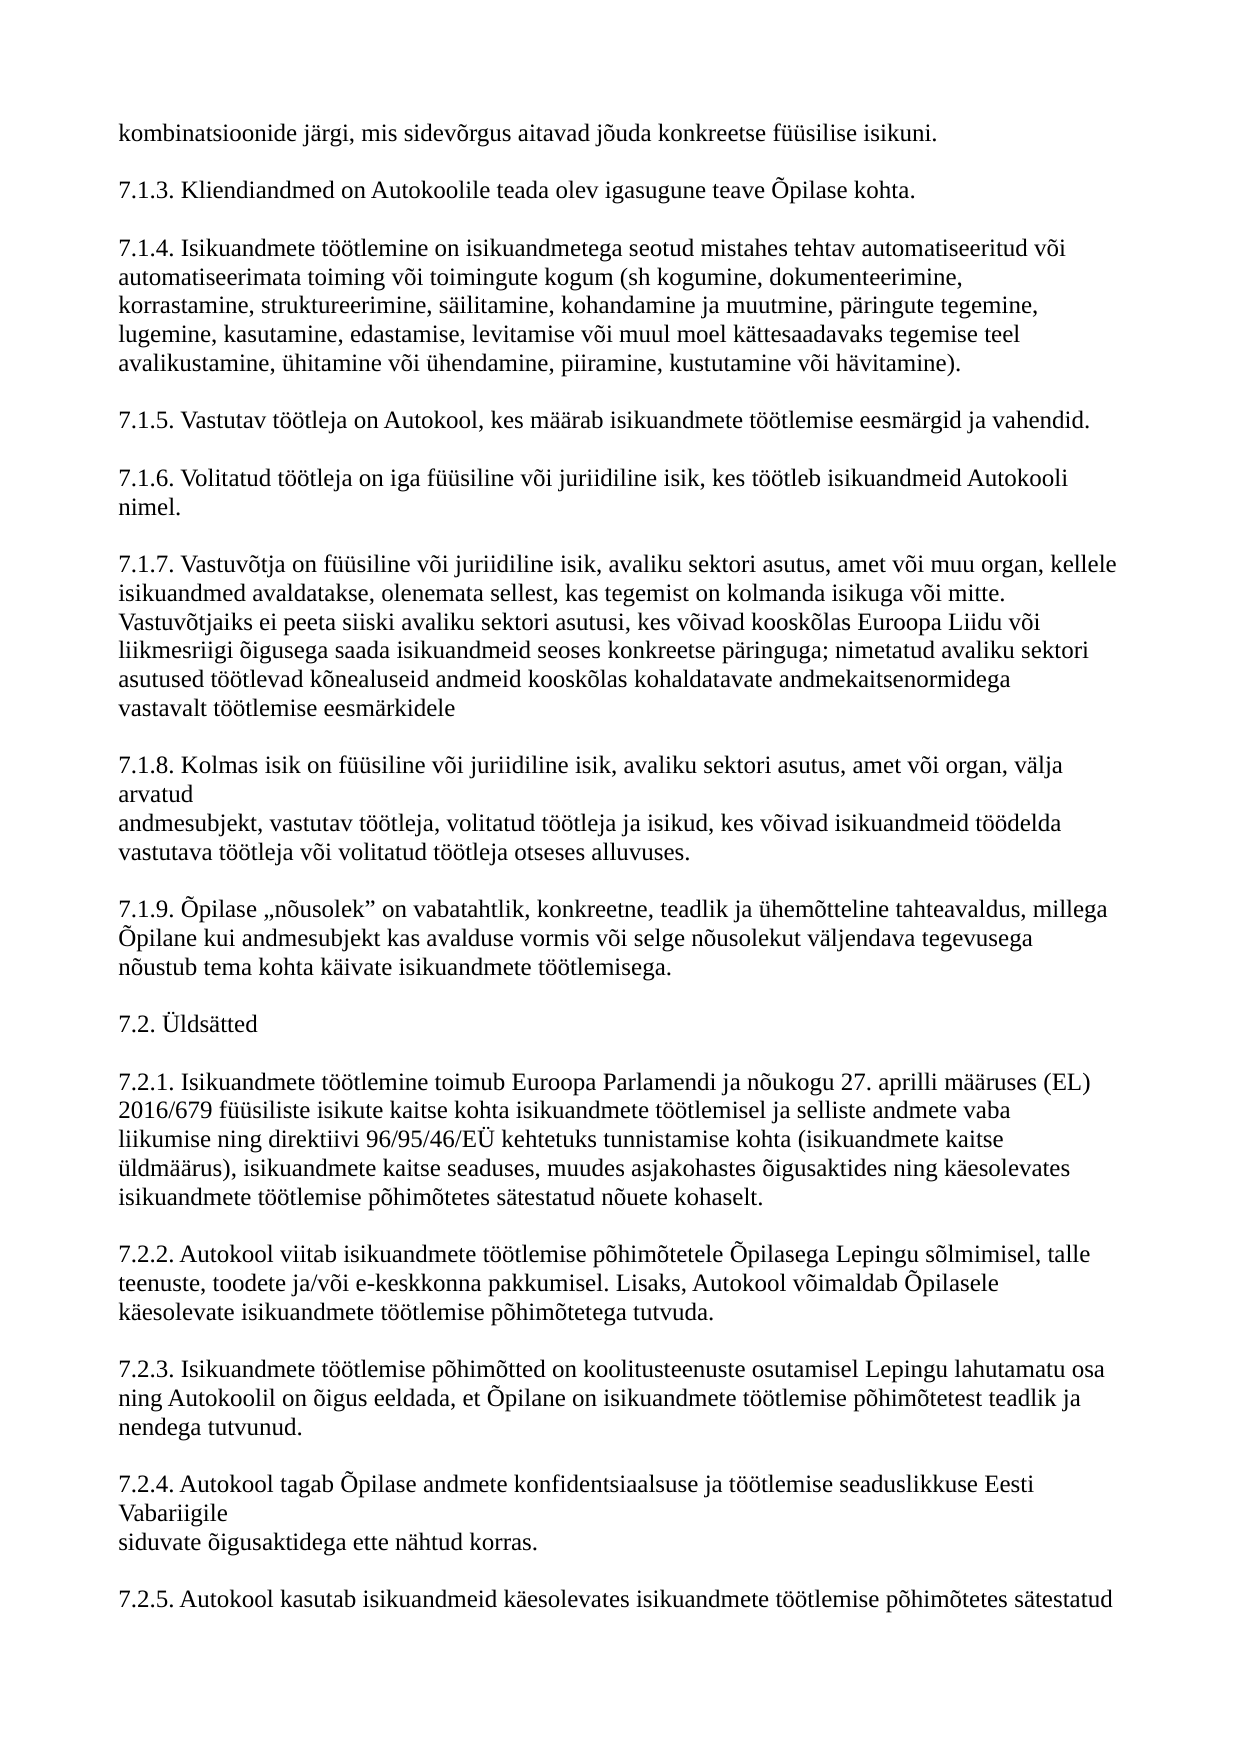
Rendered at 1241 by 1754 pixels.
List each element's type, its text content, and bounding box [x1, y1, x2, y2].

text liikmesriigi õigusega saada isikuandmeid seoses konkreetse päringuga; nimetatud avaliku sektori [118, 636, 1122, 664]
text liikumise ning direktiivi 96/95/46/EÜ kehtetuks tunnistamise kohta (isikuandmete kaitse [118, 1124, 1122, 1153]
text isikuandmed avaldatakse, olenemata sellest, kas tegemist on kolmanda isikuga või mitte. [118, 578, 1122, 607]
text vastavalt töötlemise eesmärkidele [118, 693, 1122, 722]
text 7.1.5. Vastutav töötleja on Autokool, kes määrab isikuandmete töötlemise eesmärgid ja vahendid. [118, 406, 1122, 434]
text üldmäärus), isikuandmete kaitse seaduses, muudes asjakohastes õigusaktides ning käesolevates [118, 1153, 1122, 1182]
text 7.2. Üldsätted [118, 1009, 1122, 1038]
text automatiseerimata toiming või toimingute kogum (sh kogumine, dokumenteerimine, [118, 262, 1122, 291]
text Õpilane kui andmesubjekt kas avalduse vormis või selge nõusolekut väljendava tegevusega [118, 923, 1122, 952]
text andmesubjekt, vastutav töötleja, volitatud töötleja ja isikud, kes võivad isikuandmeid töödelda [118, 808, 1122, 837]
text 7.1.7. Vastuvõtja on füüsiline või juriidiline isik, avaliku sektori asutus, amet või muu organ, kellele [118, 549, 1122, 578]
text nendega tutvunud. [118, 1412, 1122, 1441]
text korrastamine, struktureerimine, säilitamine, kohandamine ja muutmine, päringute tegemine, [118, 291, 1122, 319]
text kombinatsioonide järgi, mis sidevõrgus aitavad jõuda konkreetse füüsilise isikuni. [118, 118, 1122, 147]
text avalikustamine, ühitamine või ühendamine, piiramine, kustutamine või hävitamine). [118, 348, 1122, 377]
text asutused töötlevad kõnealuseid andmeid kooskõlas kohaldatavate andmekaitsenormidega [118, 664, 1122, 693]
text ning Autokoolil on õigus eeldada, et Õpilane on isikuandmete töötlemise põhimõtetest teadlik ja [118, 1383, 1122, 1412]
text Vastuvõtjaiks ei peeta siiski avaliku sektori asutusi, kes võivad kooskõlas Euroopa Liidu või [118, 607, 1122, 636]
text 7.2.3. Isikuandmete töötlemise põhimõtted on koolitusteenuste osutamisel Lepingu lahutamatu osa [118, 1354, 1122, 1383]
text 7.1.6. Volitatud töötleja on iga füüsiline või juriidiline isik, kes töötleb isikuandmeid Autokooli nimel. [118, 463, 1122, 521]
text isikuandmete töötlemise põhimõtetes sätestatud nõuete kohaselt. [118, 1182, 1122, 1211]
text 7.2.1. Isikuandmete töötlemine toimub Euroopa Parlamendi ja nõukogu 27. aprilli määruses (EL) [118, 1067, 1122, 1096]
text 7.1.3. Kliendiandmed on Autokoolile teada olev igasugune teave Õpilase kohta. [118, 176, 1122, 204]
text siduvate õigusaktidega ette nähtud korras. [118, 1527, 1122, 1556]
text 2016/679 füüsiliste isikute kaitse kohta isikuandmete töötlemisel ja selliste andmete vaba [118, 1096, 1122, 1124]
text 7.2.4. Autokool tagab Õpilase andmete konfidentsiaalsuse ja töötlemise seaduslikkuse Eesti Vabariigile [118, 1469, 1122, 1527]
text 7.1.9. Õpilase „nõusolek” on vabatahtlik, konkreetne, teadlik ja ühemõtteline tahteavaldus, millega [118, 894, 1122, 923]
text teenuste, toodete ja/või e-keskkonna pakkumisel. Lisaks, Autokool võimaldab Õpilasele [118, 1268, 1122, 1297]
text käesolevate isikuandmete töötlemise põhimõtetega tutvuda. [118, 1297, 1122, 1326]
text vastutava töötleja või volitatud töötleja otseses alluvuses. [118, 837, 1122, 866]
text 7.1.8. Kolmas isik on füüsiline või juriidiline isik, avaliku sektori asutus, amet või organ, välja arvatud [118, 751, 1122, 808]
text 7.1.4. Isikuandmete töötlemine on isikuandmetega seotud mistahes tehtav automatiseeritud või [118, 233, 1122, 262]
text 7.2.2. Autokool viitab isikuandmete töötlemise põhimõtetele Õpilasega Lepingu sõlmimisel, talle [118, 1239, 1122, 1268]
text 7.2.5. Autokool kasutab isikuandmeid käesolevates isikuandmete töötlemise põhimõtetes sätestatud [118, 1584, 1122, 1613]
text nõustub tema kohta käivate isikuandmete töötlemisega. [118, 952, 1122, 981]
text lugemine, kasutamine, edastamise, levitamise või muul moel kättesaadavaks tegemise teel [118, 319, 1122, 348]
